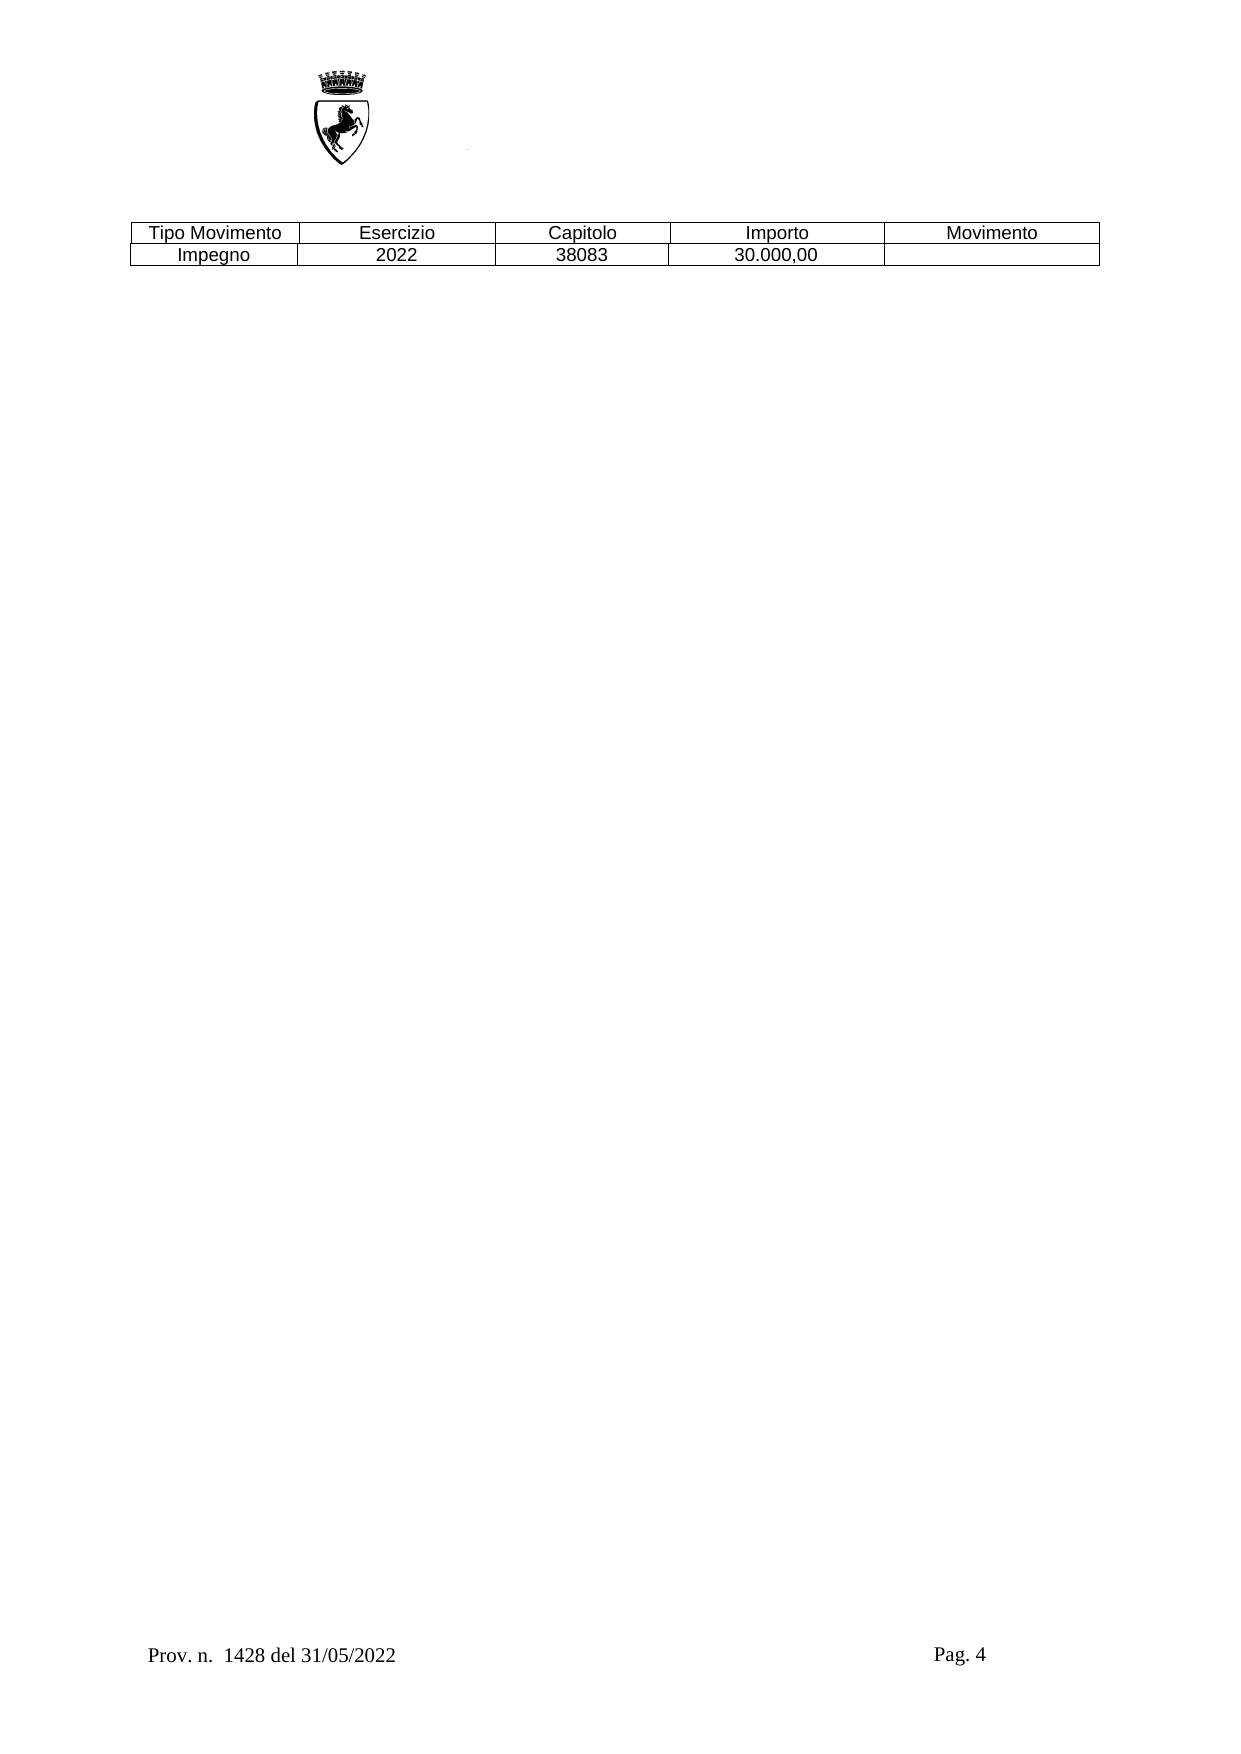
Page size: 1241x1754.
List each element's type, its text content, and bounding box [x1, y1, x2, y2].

table_header Esercizio [300, 223, 495, 243]
table_header Capitolo [496, 223, 670, 243]
table_header 38083 [496, 244, 668, 265]
table_header Impegno [131, 244, 297, 265]
picture [313, 70, 370, 165]
table_header Importo [671, 223, 884, 243]
table_header [885, 244, 1099, 265]
table_header 30.000,00 [669, 244, 884, 265]
table_header Movimento [885, 223, 1099, 243]
table_header 2022 [298, 244, 495, 265]
table_header Tipo Movimento [132, 223, 299, 243]
